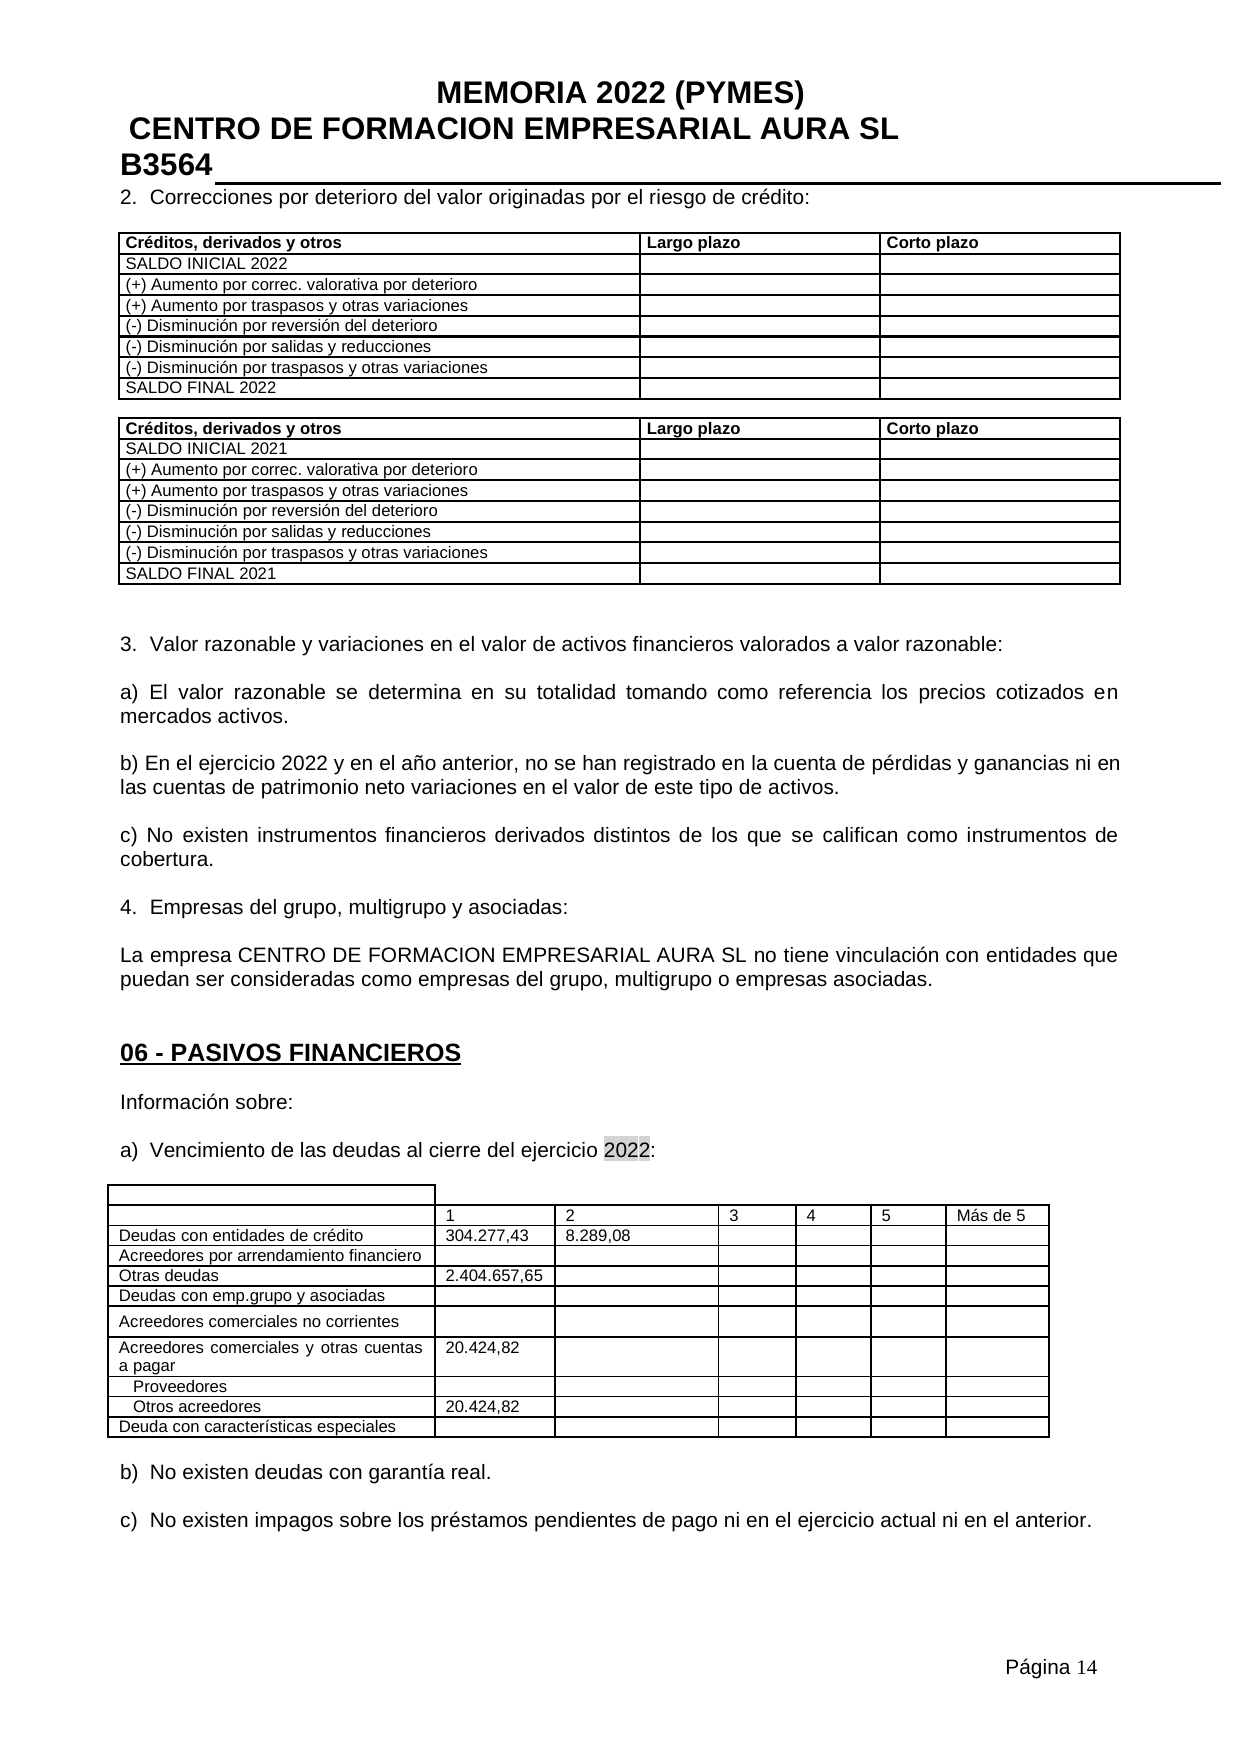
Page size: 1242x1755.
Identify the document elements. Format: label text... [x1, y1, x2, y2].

table_cell [641, 523, 879, 541]
table_cell (-) Disminución por traspasos y otras variaciones [120, 543, 639, 562]
table_cell [797, 1418, 870, 1436]
table_cell [641, 379, 879, 397]
table_cell (-) Disminución por salidas y reducciones [120, 338, 639, 356]
table_cell [872, 1246, 945, 1265]
table_cell [436, 1287, 554, 1305]
table_header Corto plazo [881, 234, 1119, 252]
table_cell [436, 1377, 554, 1396]
table_cell [641, 255, 879, 273]
text B35645977 [120, 146, 1133, 182]
table_cell [556, 1338, 718, 1376]
table_cell [881, 338, 1119, 356]
table_cell 2 [556, 1206, 718, 1224]
table_cell [641, 275, 879, 294]
table_cell [947, 1246, 1048, 1265]
text Información sobre: [120, 1090, 1133, 1113]
table_cell [881, 502, 1119, 521]
table_cell Deudas con emp.grupo y asociadas [109, 1287, 434, 1305]
text b) En el ejercicio 2022 y en el año anterior, no se han registrado en la cuenta de pérdidas y ganancias ni en las cuentas de patrimonio neto variaciones en el valor de este tipo de activos. [120, 751, 1125, 799]
table_cell Acreedores comerciales y otras cuentas a pagar [109, 1338, 434, 1376]
table_cell [881, 564, 1119, 583]
table_header [109, 1186, 434, 1204]
table_cell [797, 1307, 870, 1336]
table_cell [872, 1287, 945, 1305]
table_cell [719, 1418, 795, 1436]
table_cell 8.289,08 [556, 1226, 718, 1245]
table_cell [797, 1267, 870, 1285]
table_cell [881, 440, 1119, 458]
table_cell (+) Aumento por traspasos y otras variaciones [120, 296, 639, 314]
table_cell [719, 1267, 795, 1285]
table_cell SALDO INICIAL 2022 [120, 255, 639, 273]
table_cell [719, 1307, 795, 1336]
table_cell [641, 358, 879, 377]
table_cell [556, 1418, 718, 1436]
table_cell [797, 1287, 870, 1305]
table_header [436, 1184, 1049, 1204]
table_cell [719, 1338, 795, 1376]
table_cell 20.424,82 [436, 1397, 554, 1416]
table_cell 4 [797, 1206, 870, 1224]
table_cell [719, 1287, 795, 1305]
table_cell [947, 1287, 1048, 1305]
table_cell [641, 564, 879, 583]
table_cell Otras deudas [109, 1267, 434, 1285]
table_cell [947, 1226, 1048, 1245]
table_cell [641, 543, 879, 562]
table_cell SALDO FINAL 2022 [120, 379, 639, 397]
table_cell [109, 1206, 434, 1224]
table_cell SALDO INICIAL 2021 [120, 440, 639, 458]
table_cell Deuda con características especiales [109, 1418, 434, 1436]
table_cell [947, 1338, 1048, 1376]
text a) Vencimiento de las deudas al cierre del ejercicio 2022: [120, 1137, 1133, 1160]
table_cell SALDO FINAL 2021 [120, 564, 639, 583]
table_cell [641, 481, 879, 500]
table_cell [947, 1397, 1048, 1416]
table_cell (+) Aumento por correc. valorativa por deterioro [120, 460, 639, 479]
table_cell [947, 1307, 1048, 1336]
table_cell 1 [436, 1206, 554, 1224]
table_cell [556, 1287, 718, 1305]
table_cell [436, 1418, 554, 1436]
text 3. Valor razonable y variaciones en el valor de activos financieros valorados a valor razonable: [120, 631, 1133, 655]
table_cell [881, 255, 1119, 273]
table_cell [556, 1267, 718, 1285]
table_cell [872, 1226, 945, 1245]
text 06 - PASIVOS FINANCIEROS [120, 1038, 1133, 1066]
table_cell [436, 1307, 554, 1336]
table_cell [872, 1338, 945, 1376]
table_cell 20.424,82 [436, 1338, 554, 1376]
table_cell [797, 1397, 870, 1416]
table_cell Acreedores comerciales no corrientes [109, 1307, 434, 1336]
table_cell Acreedores por arrendamiento financiero [109, 1246, 434, 1265]
table_cell [719, 1377, 795, 1396]
table_header Créditos, derivados y otros [120, 419, 639, 438]
table_cell Más de 5 [947, 1206, 1048, 1224]
table_cell [719, 1397, 795, 1416]
table_cell [881, 275, 1119, 294]
table_cell [556, 1377, 718, 1396]
table_cell [872, 1397, 945, 1416]
table_cell [797, 1246, 870, 1265]
table_cell [641, 440, 879, 458]
table_cell 5 [872, 1206, 945, 1224]
table_cell [556, 1307, 718, 1336]
table_cell [797, 1338, 870, 1376]
table_cell [556, 1246, 718, 1265]
table_cell [641, 296, 879, 314]
table_cell [881, 481, 1119, 500]
text 4. Empresas del grupo, multigrupo y asociadas: [120, 895, 1133, 919]
text La empresa CENTRO DE FORMACION EMPRESARIAL AURA SL no tiene vinculación con entidades que puedan ser consideradas como empresas del grupo, multigrupo o empresas asociadas. [120, 943, 1125, 991]
table_cell (-) Disminución por reversión del deterioro [120, 317, 639, 335]
table_cell [719, 1246, 795, 1265]
table_cell [641, 317, 879, 335]
text c) No existen instrumentos financieros derivados distintos de los que se califican como instrumentos de cobertura. [120, 823, 1125, 871]
table_cell Proveedores [109, 1377, 434, 1396]
table_header Corto plazo [881, 419, 1119, 438]
table_cell [719, 1226, 795, 1245]
table_cell [881, 523, 1119, 541]
text c) No existen impagos sobre los préstamos pendientes de pago ni en el ejercicio actual ni en el anterior. [120, 1508, 1133, 1532]
table_cell [881, 543, 1119, 562]
table_cell [947, 1267, 1048, 1285]
table_cell (+) Aumento por traspasos y otras variaciones [120, 481, 639, 500]
table_cell [947, 1418, 1048, 1436]
table_cell 304.277,43 [436, 1226, 554, 1245]
table_cell [881, 460, 1119, 479]
table_cell [881, 296, 1119, 314]
table_header Largo plazo [641, 419, 879, 438]
table_header Largo plazo [641, 234, 879, 252]
table_cell 2.404.657,65 [436, 1267, 554, 1285]
table_cell [436, 1246, 554, 1265]
table_cell (+) Aumento por correc. valorativa por deterioro [120, 275, 639, 294]
table_cell [872, 1418, 945, 1436]
table_cell Otros acreedores [109, 1397, 434, 1416]
table_cell (-) Disminución por reversión del deterioro [120, 502, 639, 521]
text b) No existen deudas con garantía real. [120, 1460, 1133, 1484]
table_cell (-) Disminución por traspasos y otras variaciones [120, 358, 639, 377]
text a) El valor razonable se determina en su totalidad tomando como referencia los precios cotizados en mercados activos. [120, 679, 1126, 727]
table_cell [641, 338, 879, 356]
table_cell [641, 460, 879, 479]
table_cell [881, 379, 1119, 397]
table_cell [881, 358, 1119, 377]
table_header Créditos, derivados y otros [120, 234, 639, 252]
table_cell [797, 1377, 870, 1396]
table_cell [872, 1377, 945, 1396]
table_cell [797, 1226, 870, 1245]
table_cell (-) Disminución por salidas y reducciones [120, 523, 639, 541]
table_cell [872, 1267, 945, 1285]
text 2. Correcciones por deterioro del valor originadas por el riesgo de crédito: [120, 185, 1133, 208]
table_cell [947, 1377, 1048, 1396]
table_cell 3 [719, 1206, 795, 1224]
table_cell [881, 317, 1119, 335]
table_cell Deudas con entidades de crédito [109, 1226, 434, 1245]
table_cell [556, 1397, 718, 1416]
table_cell [872, 1307, 945, 1336]
table_cell [641, 502, 879, 521]
